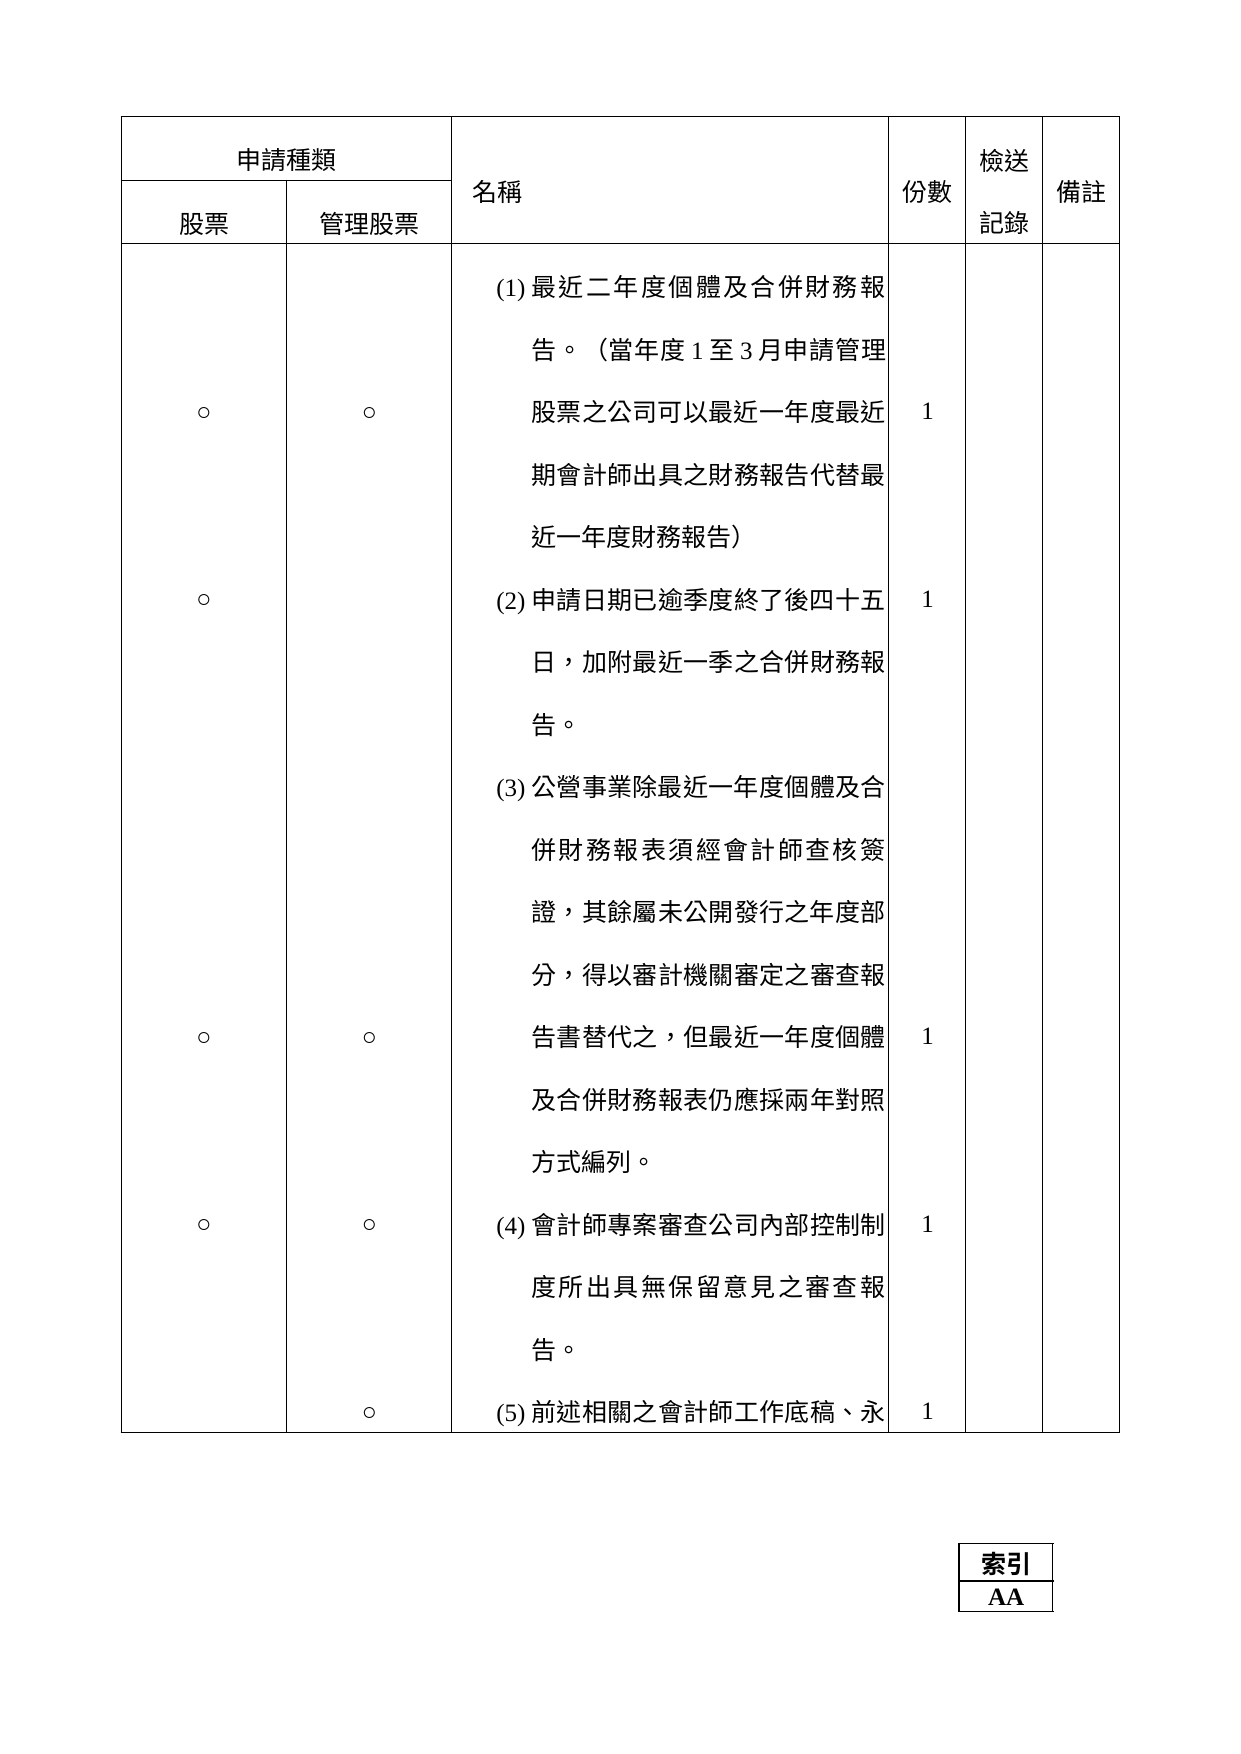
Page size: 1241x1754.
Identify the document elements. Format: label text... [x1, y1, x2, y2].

table_cell ○ ○ ○ ○ [122, 244, 286, 1432]
table_header 檢送記錄 [966, 117, 1042, 243]
table_cell 股票 [122, 181, 286, 243]
table_cell 管理股票 [287, 181, 451, 243]
table_cell [1043, 244, 1119, 1432]
table_cell 櫃檯買賣申請書。 最近一次經濟部變更登記核准函及變更登記表影本。 證券業、期貨業、金融業及保險業應檢送目的事業主管機關同意函影本。 科技事業或文化創意事業申請股票櫃檯買賣，應檢送經中央目的事業主管機關出具其係屬科技事業或文化創意事業且具市場性之評估意見影本。 董事會或股東會(重整人會議)決議股票申請為櫃檯買賣之議事錄影本。 公開說明書稿本（含推薦證券商之評估報告）。（管理股票者3份） 公開說明書稿本電子檔上傳至本中心指定之網際網路資訊申報系統之證明文件。 截至次季止之財務預測資訊。 「股票上櫃調查表」。 股權分散表；若未符合股權分散標準，申請公司於掛牌前達成股權分散標準之承諾書一份。 全面無實體發行有價證券(包括普通股、特別股、公司債、可轉換公司債、附認股權公司債、交換公司債等)之證明文件。 請核對最近期之資產負債表有無下列科目，以確認申請公司除發行普通股外，有無發行其他有價證券： 發行特別股 一般特別股(資產負債表列特別股股本)。 強制贖回特別股(資產負債表列特別股負債-流動、特別股負債-非流動)。 發行公司債、可轉換公司債、附認股權公司債、交換公司債(資產負債表列應付公司債、一年或一營業週期內到期長期負債、債券換股權利證書、資本公積-認股權、資本公積-轉換公司債轉換溢價、資本公積-轉換公司債應付利息補償金等)。 有價證券櫃檯買賣契約。 依規定委託指定機構集中保管股票之證明書影本或承諾書。 申請公司之董事及持股超過股份總額百分之十之股東如與他人訂有股份買賣且附買回條件之協議者，在申請日仍屬有效之協議書等相關資料影本。 申請公司就本股票櫃檯買賣申請書及其附件所載事項無虛偽、隱匿之聲明書及無本中心證券商營業處所買賣有價證券審查準則第九條第三項所列情事之聲明書。 申請日最近一年內申請公司之負責人、董事及持股超過股份總額百分之十之股東業已參加證券法規研習課程之證明文件影本(含董事進修公司治理相關課程三小時之證明文件)。 推薦證券商輔導人員進修公司治理相關課程之證明文件影本。 兩家以上推薦證券商之推薦書（應載明主、協辦推薦證券商）、評估報告工作底稿及其無虛偽隱匿之聲明書暨符合本中心證券商營業處所買賣有價證券審查準則第九條之聲明書。（管理股票為申請公司是否無本中心業務規則第十三條及第十三條之一所列情事之工作底稿、評估報告無虛偽隱匿聲明書及符合審查準則第九條之聲明書） 推薦證券商填製之「上櫃審查準則第十條第一項各款情事審查表」、「上櫃審查準則各補充規定審查表」、評估報告工作分配表及撰寫評估報告人員名單與相關懲處紀錄。 申請公司與推薦證券商共同訂定股票承銷價格之依據及方式之說明書。 律師填製之「發行人申請股票櫃檯買賣法律事項檢查表」、其工作底稿，以及律師與申請公司所出具「其彼此間並無前開檢查表之填表注意事項四所列情事」之聲明書。 經聯合會計師事務所查核簽證或核閱之下列報告： 最近二年度個體及合併財務報告。（當年度1至3月申請管理股票之公司可以最近一年度最近期會計師出具之財務報告代替最近一年度財務報告） 申請日期已逾季度終了後四十五日，加附最近一季之合併財務報告。 公營事業除最近一年度個體及合併財務報表須經會計師查核簽證，其餘屬未公開發行之年度部分，得以審計機關審定之審查報告書替代之，但最近一年度個體及合併財務報表仍應採兩年對照方式編列。 會計師專案審查公司內部控制制度所出具無保留意見之審查報告。 前述相關之會計師工作底稿、永久檔案及「會計師查核簽證作業覆核表」。 臺灣證券交易所（或本中心）通知有價證券終止上市（櫃）之函文暨終止上市（櫃）公告影本。 申請公司無本中心業務規則第十三條及第十三條之一所列情事之聲明書。 申請公司之公司治理評鑑自評報告。 申請公司、推薦證券商、律師及會計師所出具之誠信聲明書。 推薦證券商、簽證會計師及律師填製之上櫃標準題。 申請公司及位於臺灣地區之分公司、重要子公司、工廠或營業處所等分支機構之勞工人數資料、統一編號、電話、地址及聯絡人資料。(作為向勞動部意見徵詢之附件) 臺灣集中保管結算所股份有限公司所出具申請公司之專業股務代理機構符合規定之證明文件。 股票面額非屬新臺幣10元者，主辦推薦證券商於上櫃前預計辦理之宣導計劃。 申請公司出具之公司財務報告編製能力說明評估表暨會計師對公司財務報告編製能力之說明及建議。 申請公司購買董事責任保險之相關證明文件。 本中心審查有價證券上櫃作業程序附件十二「審查報告」內之「申請公司及中介機構補充書件」(補充書件四及七除外)。 其他必要之證明文件或資料。 [452, 244, 888, 1432]
table_header 份數 [889, 117, 965, 243]
table_header 備註 [1043, 117, 1119, 243]
table_cell [966, 244, 1042, 1432]
table_cell 1 1 1 1 1 [889, 244, 965, 1432]
table_header 申請種類 [122, 117, 451, 179]
table_header 名稱 [452, 117, 888, 243]
table_cell ○ ○ ○ ○ [287, 244, 451, 1432]
